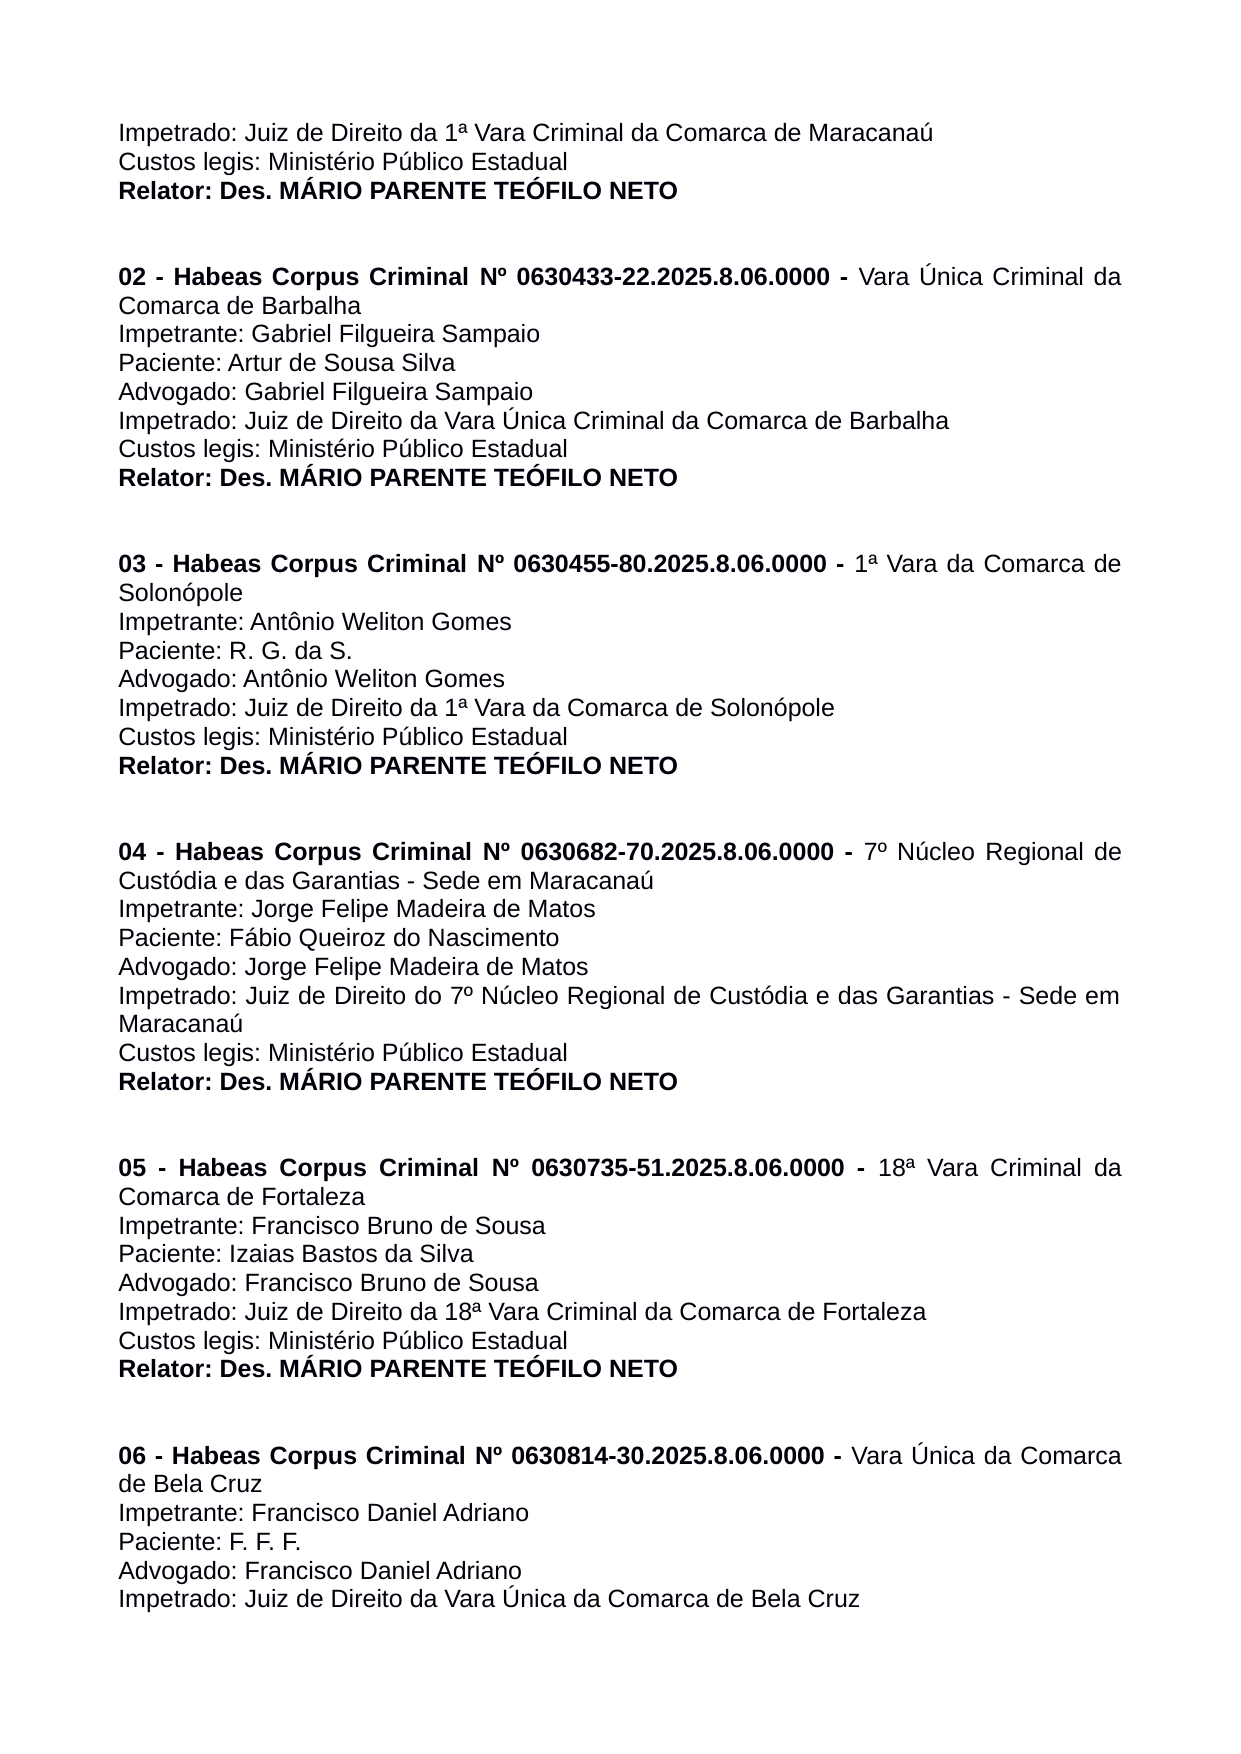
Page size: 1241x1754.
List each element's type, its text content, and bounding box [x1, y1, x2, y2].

text Custos legis: Ministério Público Estadual [118, 147, 1122, 176]
text Relator: Des. MÁRIO PARENTE TEÓFILO NETO [118, 176, 1122, 204]
text Impetrante: Francisco Bruno de Sousa [118, 1211, 1122, 1239]
text Impetrado: Juiz de Direito da 18ª Vara Criminal da Comarca de Fortaleza [118, 1297, 1122, 1326]
text Impetrante: Gabriel Filgueira Sampaio [118, 319, 1122, 348]
text Impetrado: Juiz de Direito da 1ª Vara da Comarca de Solonópole [118, 693, 1122, 722]
text Advogado: Jorge Felipe Madeira de Matos [118, 952, 1122, 981]
text 02 - Habeas Corpus Criminal Nº 0630433-22.2025.8.06.0000 - Vara Única Criminal da Comarca de Barbalha [118, 262, 1122, 319]
text Impetrado: Juiz de Direito da Vara Única da Comarca de Bela Cruz [118, 1584, 1122, 1613]
text Impetrado: Juiz de Direito da 1ª Vara Criminal da Comarca de Maracanaú [118, 118, 1122, 147]
text Custos legis: Ministério Público Estadual [118, 1326, 1122, 1354]
text Advogado: Gabriel Filgueira Sampaio [118, 377, 1122, 406]
text Relator: Des. MÁRIO PARENTE TEÓFILO NETO [118, 1354, 1122, 1383]
text Relator: Des. MÁRIO PARENTE TEÓFILO NETO [118, 751, 1122, 779]
text Impetrado: Juiz de Direito do 7º Núcleo Regional de Custódia e das Garantias - Sede em Maracanaú [118, 981, 1122, 1038]
text Advogado: Antônio Weliton Gomes [118, 664, 1122, 693]
text Custos legis: Ministério Público Estadual [118, 434, 1122, 463]
text 06 - Habeas Corpus Criminal Nº 0630814-30.2025.8.06.0000 - Vara Única da Comarca de Bela Cruz [118, 1441, 1122, 1498]
text Custos legis: Ministério Público Estadual [118, 722, 1122, 751]
text 04 - Habeas Corpus Criminal Nº 0630682-70.2025.8.06.0000 - 7º Núcleo Regional de Custódia e das Garantias - Sede em Maracanaú [118, 837, 1122, 894]
text Paciente: Artur de Sousa Silva [118, 348, 1122, 377]
text 03 - Habeas Corpus Criminal Nº 0630455-80.2025.8.06.0000 - 1ª Vara da Comarca de Solonópole [118, 549, 1122, 607]
text Paciente: Izaias Bastos da Silva [118, 1239, 1122, 1268]
text Advogado: Francisco Bruno de Sousa [118, 1268, 1122, 1297]
text Paciente: F. F. F. [118, 1527, 1122, 1556]
text Paciente: Fábio Queiroz do Nascimento [118, 923, 1122, 952]
text Relator: Des. MÁRIO PARENTE TEÓFILO NETO [118, 463, 1122, 492]
text Custos legis: Ministério Público Estadual [118, 1038, 1122, 1067]
text Impetrante: Antônio Weliton Gomes [118, 607, 1122, 636]
text Advogado: Francisco Daniel Adriano [118, 1556, 1122, 1584]
text Impetrante: Jorge Felipe Madeira de Matos [118, 894, 1122, 923]
text 05 - Habeas Corpus Criminal Nº 0630735-51.2025.8.06.0000 - 18ª Vara Criminal da Comarca de Fortaleza [118, 1153, 1122, 1211]
text Impetrante: Francisco Daniel Adriano [118, 1498, 1122, 1527]
text Relator: Des. MÁRIO PARENTE TEÓFILO NETO [118, 1067, 1122, 1096]
text Impetrado: Juiz de Direito da Vara Única Criminal da Comarca de Barbalha [118, 406, 1122, 434]
text Paciente: R. G. da S. [118, 636, 1122, 664]
